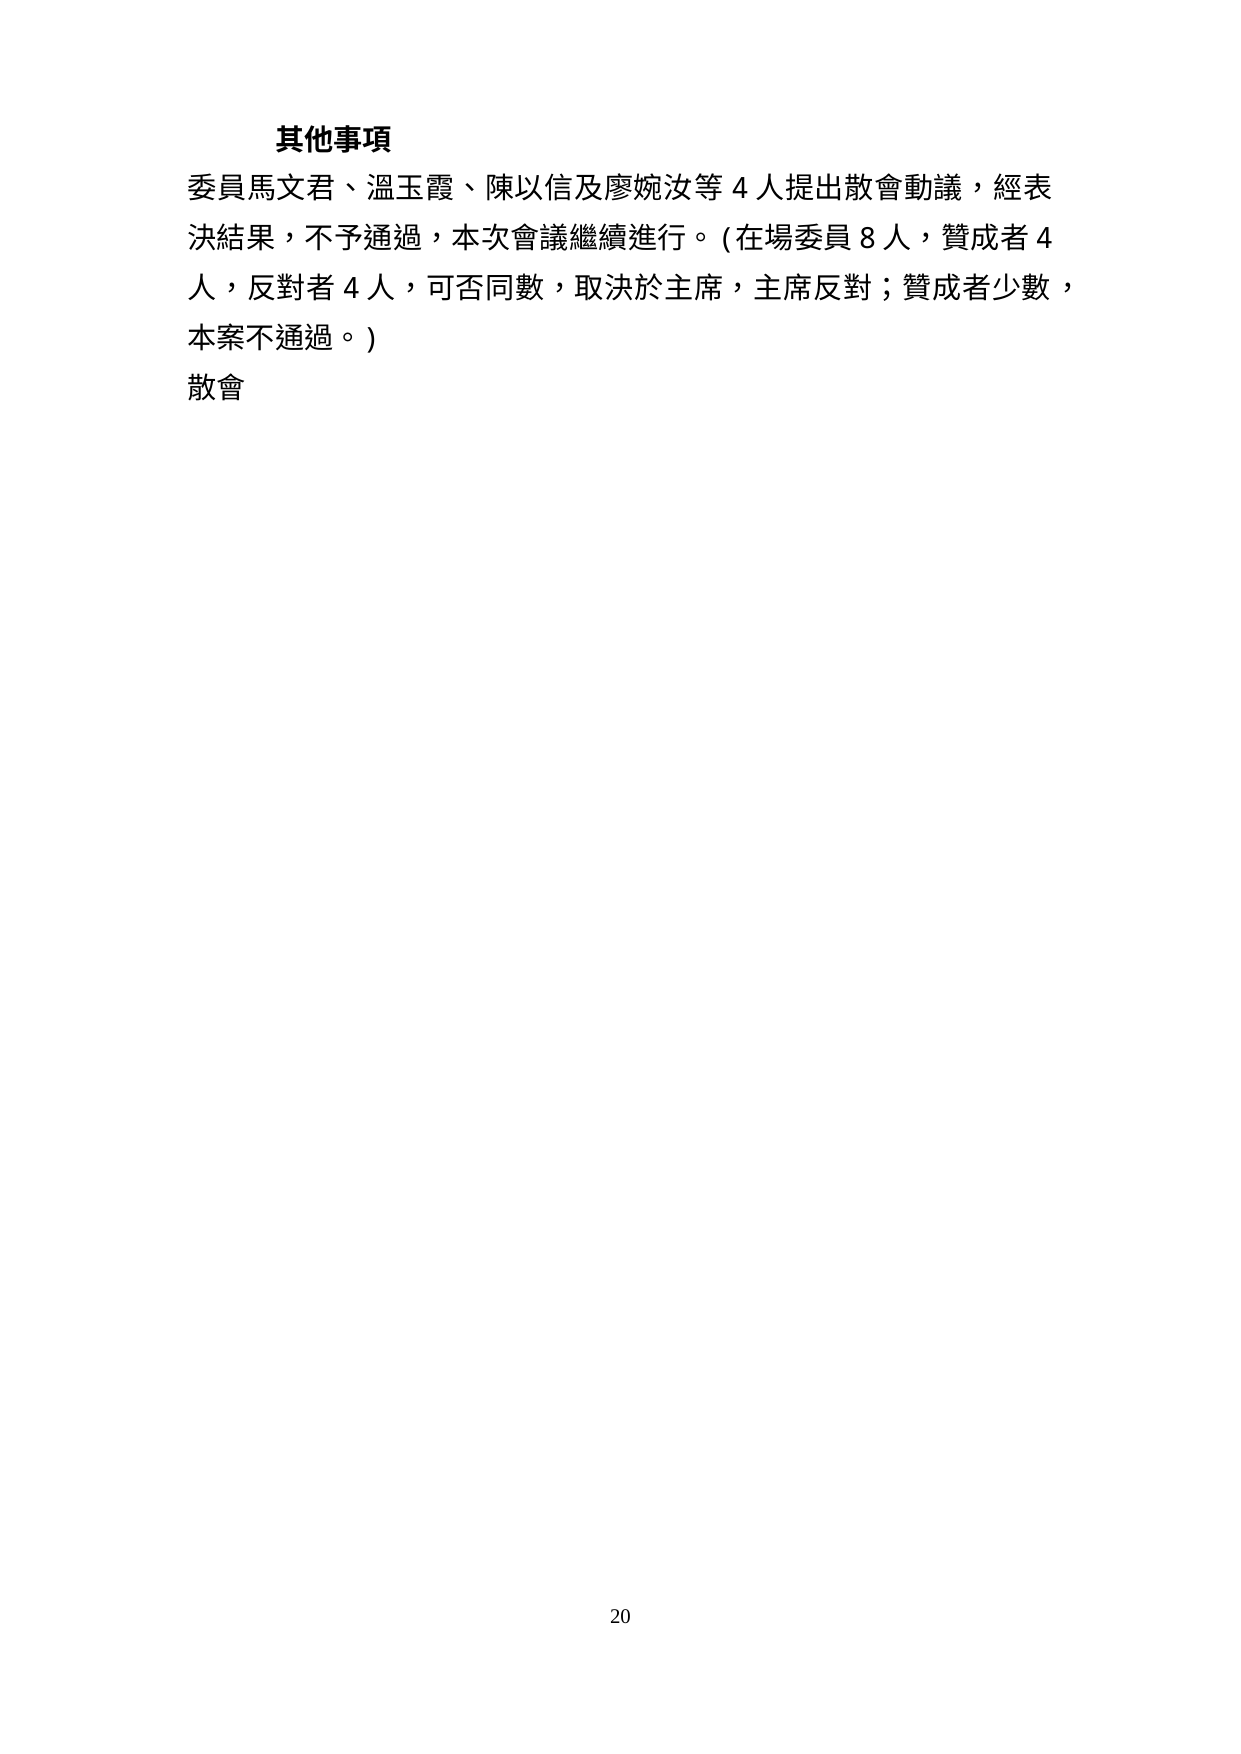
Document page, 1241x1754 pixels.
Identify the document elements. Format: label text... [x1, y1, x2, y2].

text 其他事項 [275, 96, 1053, 159]
text 散會 [187, 359, 1053, 409]
text 委員馬文君、溫玉霞、陳以信及廖婉汝等4人提出散會動議，經表決結果，不予通過，本次會議繼續進行。(在場委員8人，贊成者4人，反對者4人，可否同數，取決於主席，主席反對；贊成者少數，本案不通過。) [187, 159, 1053, 359]
